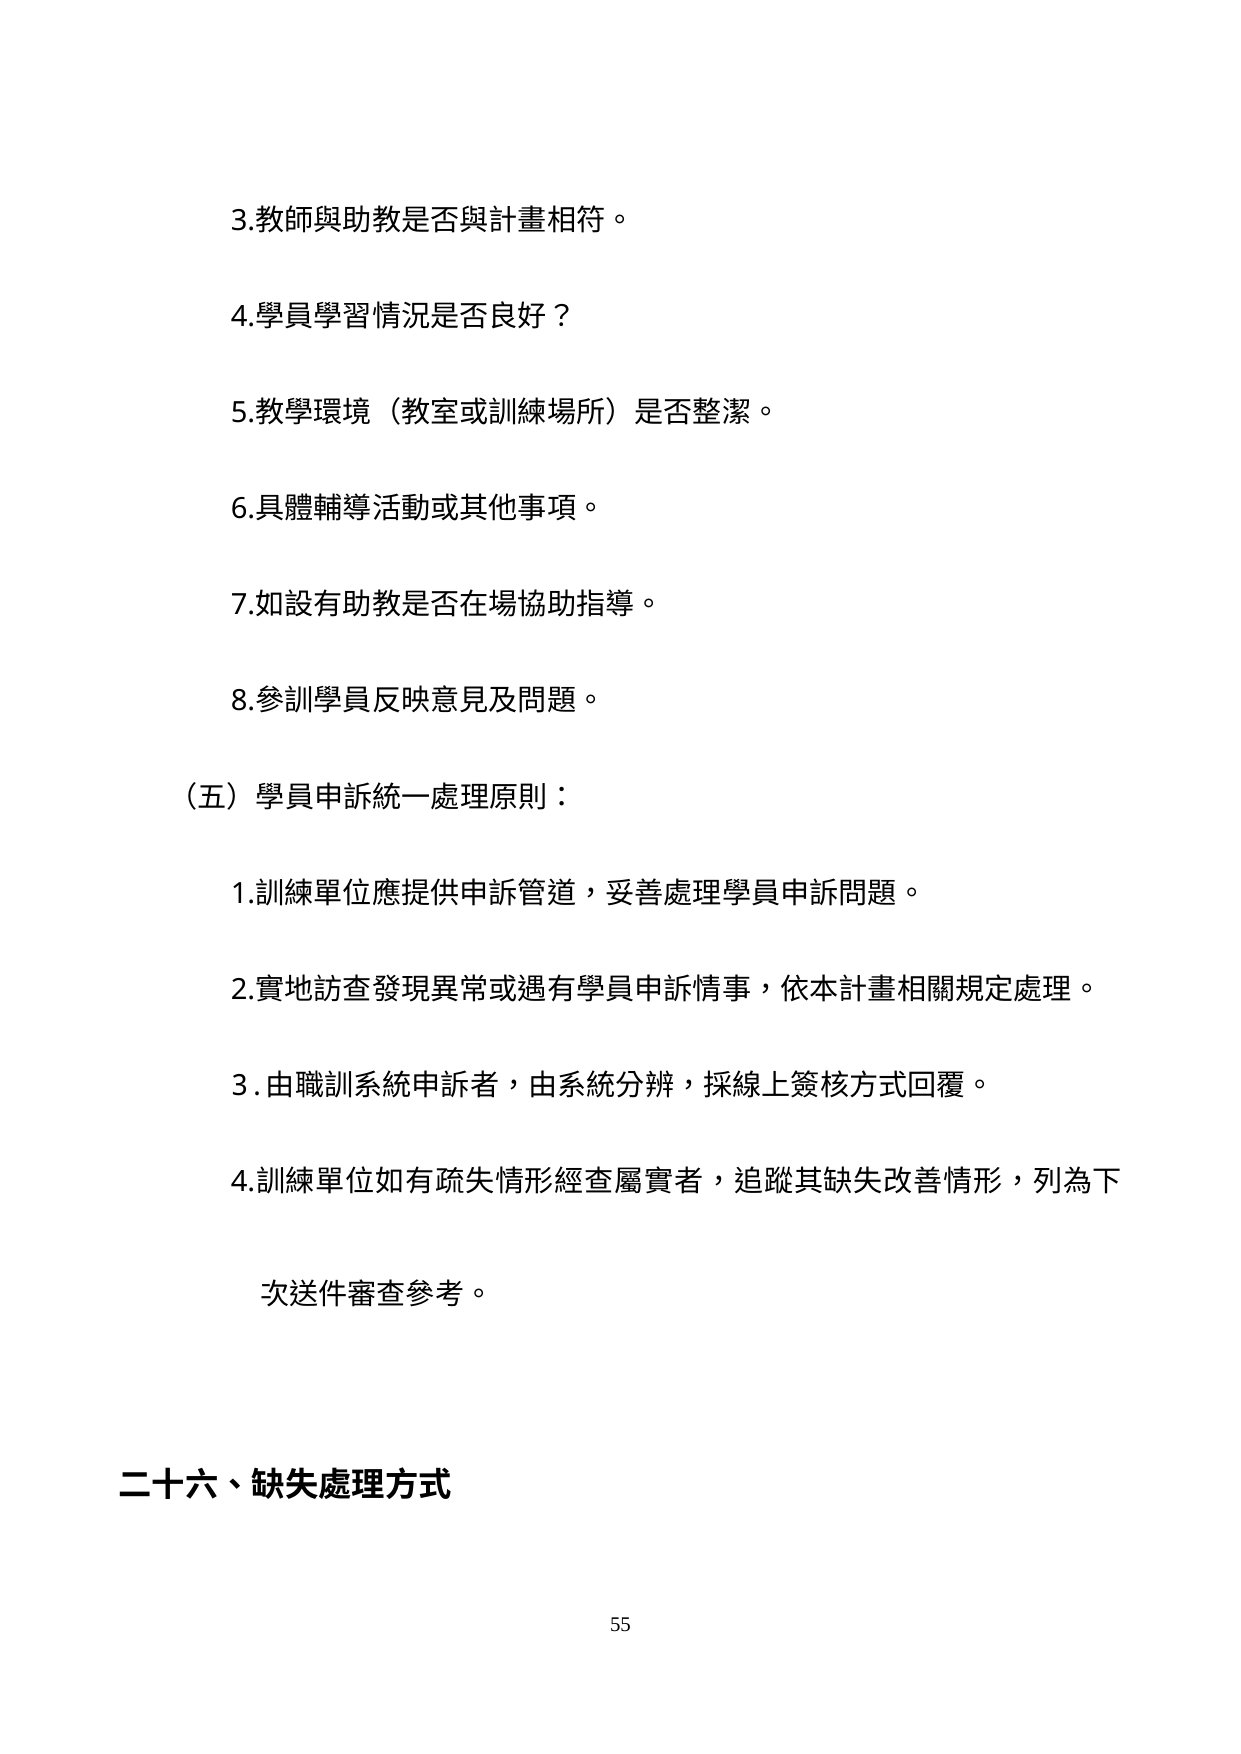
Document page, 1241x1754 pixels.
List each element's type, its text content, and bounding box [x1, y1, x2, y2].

text 1.訓練單位應提供申訴管道，妥善處理學員申訴問題。 [231, 853, 1122, 928]
text 7.如設有助教是否在場協助指導。 [231, 564, 1122, 639]
text 5.教學環境（教室或訓練場所）是否整潔。 [231, 372, 1122, 447]
text 3.教師與助教是否與計畫相符。 [231, 180, 1122, 255]
text （五）學員申訴統一處理原則： [168, 757, 1122, 832]
text 4.訓練單位如有疏失情形經查屬實者，追蹤其缺失改善情形，列為下次送件審查參考。 [231, 1141, 1122, 1329]
text 4.學員學習情況是否良好？ [231, 276, 1122, 351]
subtitle 二十六、缺失處理方式 [118, 1445, 1122, 1520]
text 8.參訓學員反映意見及問題。 [231, 661, 1122, 736]
text 2.實地訪查發現異常或遇有學員申訴情事，依本計畫相關規定處理。 [231, 949, 1122, 1024]
text 3.由職訓系統申訴者，由系統分辨，採線上簽核方式回覆。 [231, 1045, 1122, 1120]
text 6.具體輔導活動或其他事項。 [231, 468, 1122, 543]
